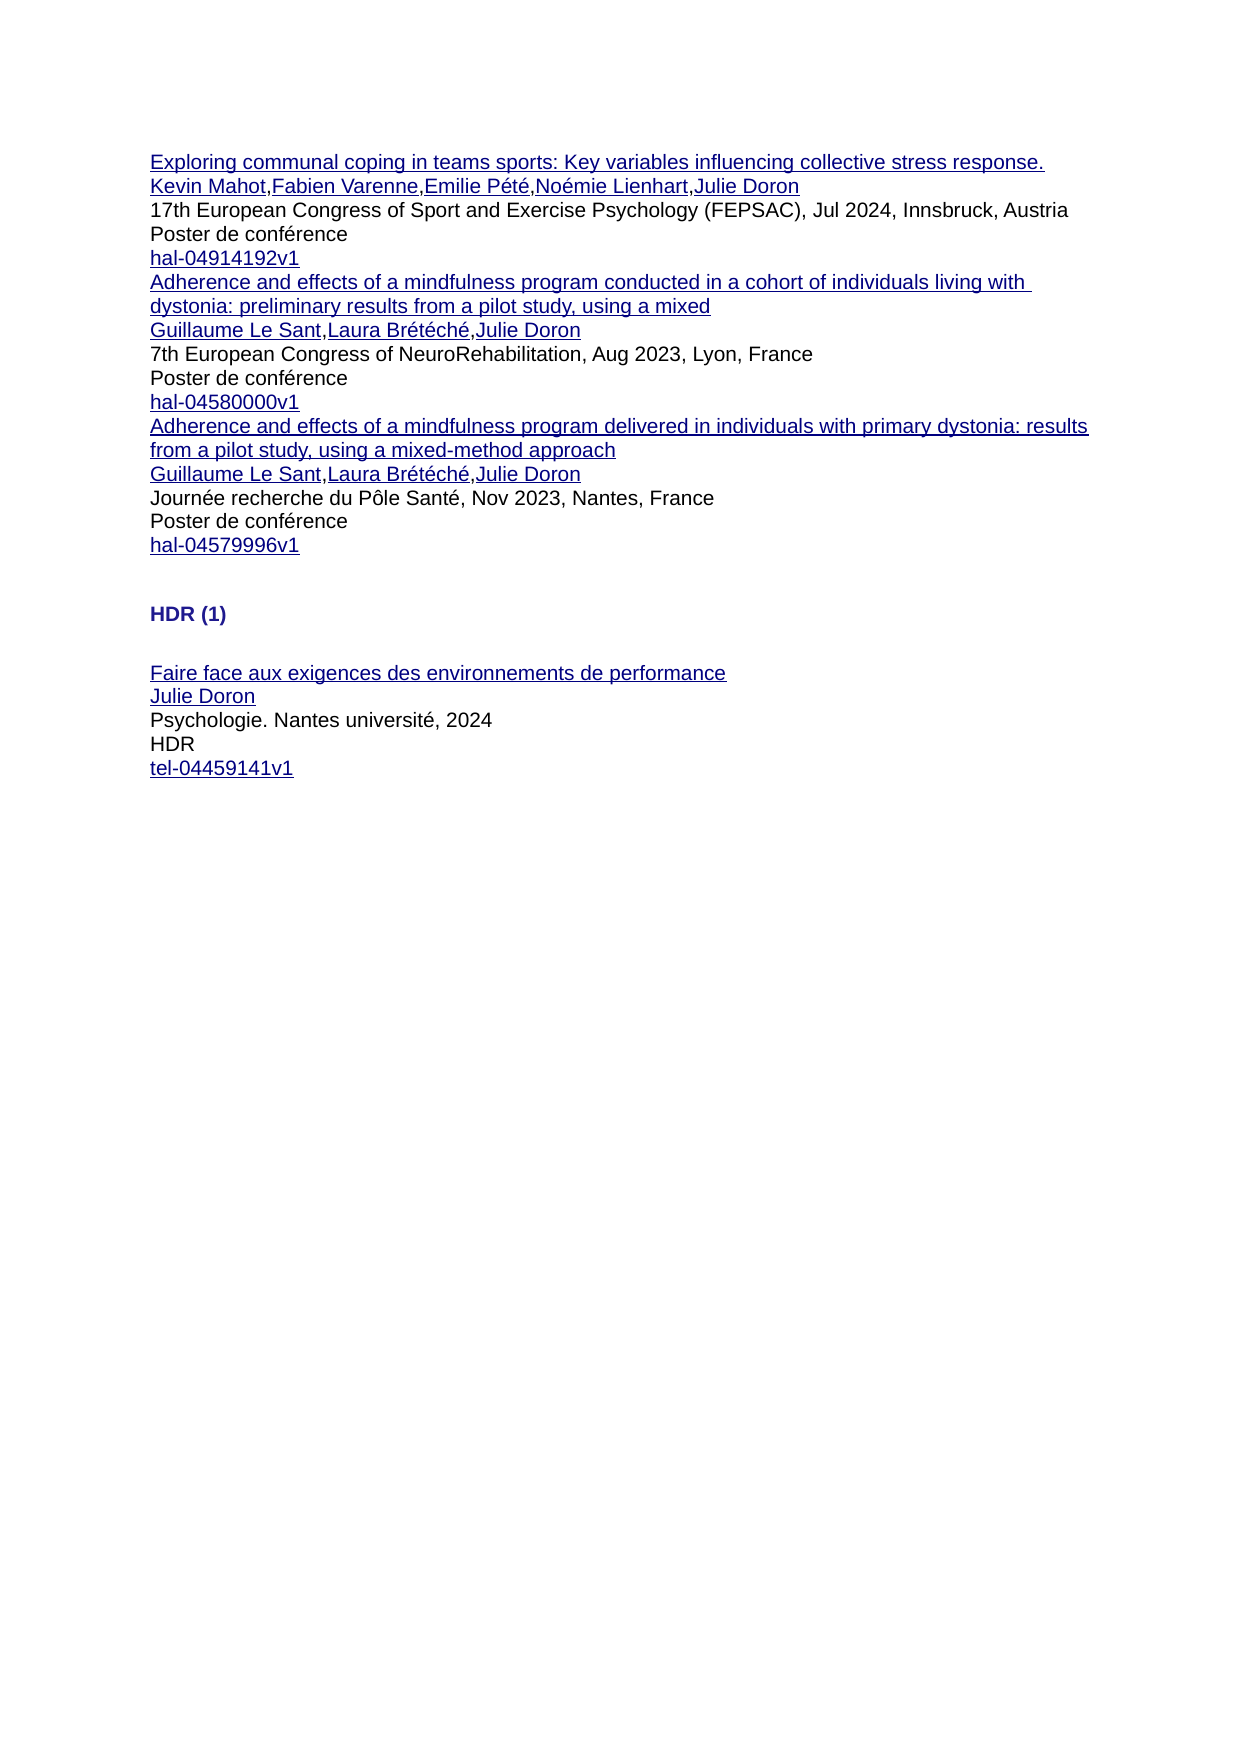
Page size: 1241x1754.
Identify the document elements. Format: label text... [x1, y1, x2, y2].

subtitle HDR (1) [150, 602, 1090, 626]
table_header Exploring communal coping in teams sports: Key variables influencing collective stress response. Kevin Mahot,Fabien Varenne,Emilie Pété,Noémie Lienhart,Julie Doron 17th European Congress of Sport and Exercise Psychology (FEPSAC), Jul 2024, Innsbruck, Austria Poster de conférence hal-04914192v1 [150, 150, 1090, 270]
table_cell Adherence and effects of a mindfulness program delivered in individuals with primary dystonia: results from a pilot study, using a mixed-method approach Guillaume Le Sant,Laura Brétéché,Julie Doron Journée recherche du Pôle Santé, Nov 2023, Nantes, France Poster de conférence hal-04579996v1 [150, 414, 1090, 557]
table_header Faire face aux exigences des environnements de performance Julie Doron Psychologie. Nantes université, 2024 HDR tel-04459141v1 [150, 660, 1090, 780]
table_cell Adherence and effects of a mindfulness program conducted in a cohort of individuals living with dystonia: preliminary results from a pilot study, using a mixed Guillaume Le Sant,Laura Brétéché,Julie Doron 7th European Congress of NeuroRehabilitation, Aug 2023, Lyon, France Poster de conférence hal-04580000v1 [150, 270, 1090, 413]
